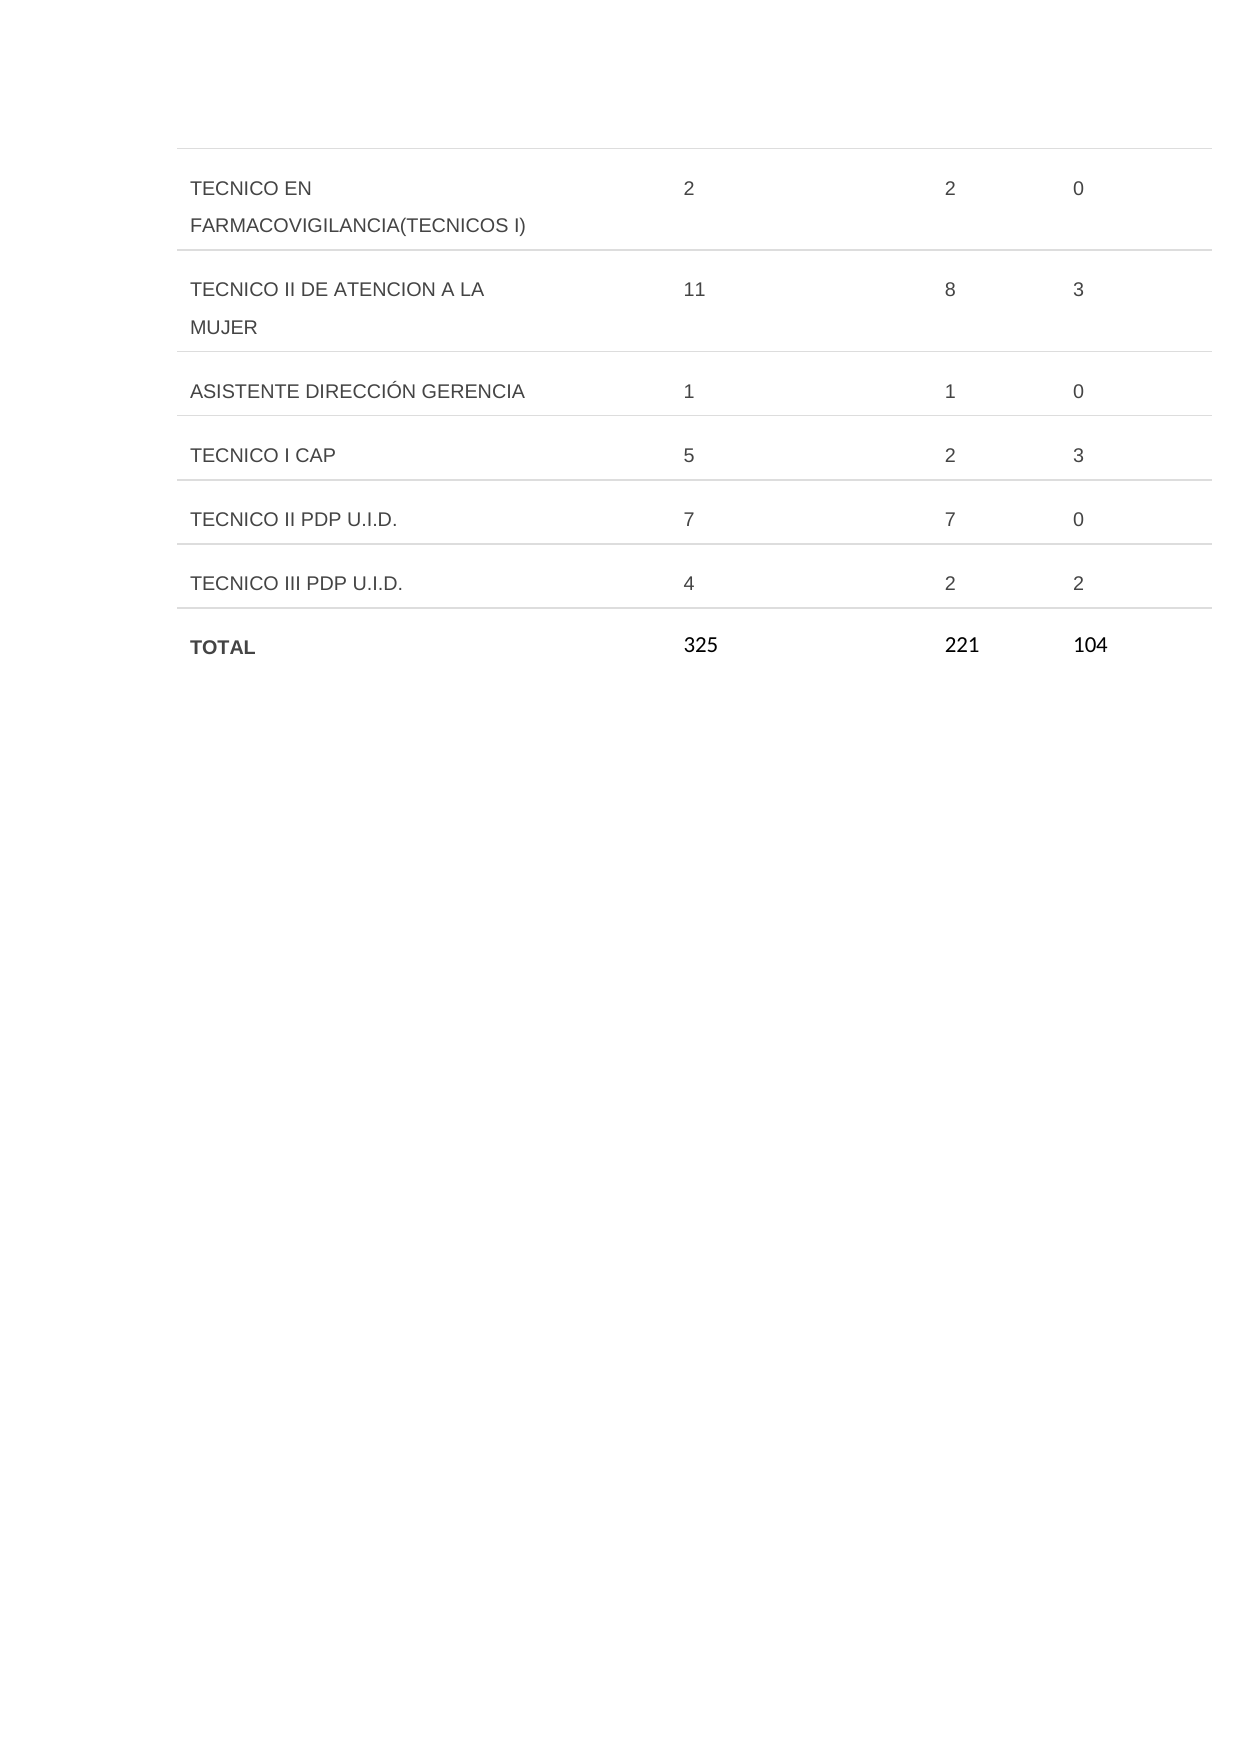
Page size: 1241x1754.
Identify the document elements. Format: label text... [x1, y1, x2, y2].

table_cell 2 [932, 149, 1060, 249]
table_cell 3 [1060, 416, 1212, 479]
table_cell TECNICO III PDP U.I.D. [177, 545, 671, 607]
table_cell 7 [671, 481, 932, 543]
table_cell 0 [1060, 481, 1212, 543]
table_cell 11 [671, 251, 932, 351]
table_cell 4 [671, 545, 932, 607]
table_cell 2 [932, 545, 1060, 607]
table_cell TECNICO II PDP U.I.D. [177, 481, 671, 543]
table_cell 3 [1060, 251, 1212, 351]
table_cell 104 [1060, 609, 1212, 671]
table_cell TOTAL [177, 609, 671, 671]
table_cell 8 [932, 251, 1060, 351]
table_cell 7 [932, 481, 1060, 543]
table_cell 221 [932, 609, 1060, 671]
table_cell 325 [671, 609, 932, 671]
table_cell 1 [671, 352, 932, 415]
table_cell 0 [1060, 149, 1212, 249]
table_cell TECNICO EN FARMACOVIGILANCIA(TECNICOS I) [177, 149, 671, 249]
table_cell TECNICO I CAP [177, 416, 671, 479]
table_cell ASISTENTE DIRECCIÓN GERENCIA [177, 352, 671, 415]
table_cell 2 [932, 416, 1060, 479]
table_cell 5 [671, 416, 932, 479]
table_cell 1 [932, 352, 1060, 415]
table_cell 2 [671, 149, 932, 249]
table_cell 2 [1060, 545, 1212, 607]
table_cell TECNICO II DE ATENCION A LA MUJER [177, 251, 671, 351]
table_cell 0 [1060, 352, 1212, 415]
